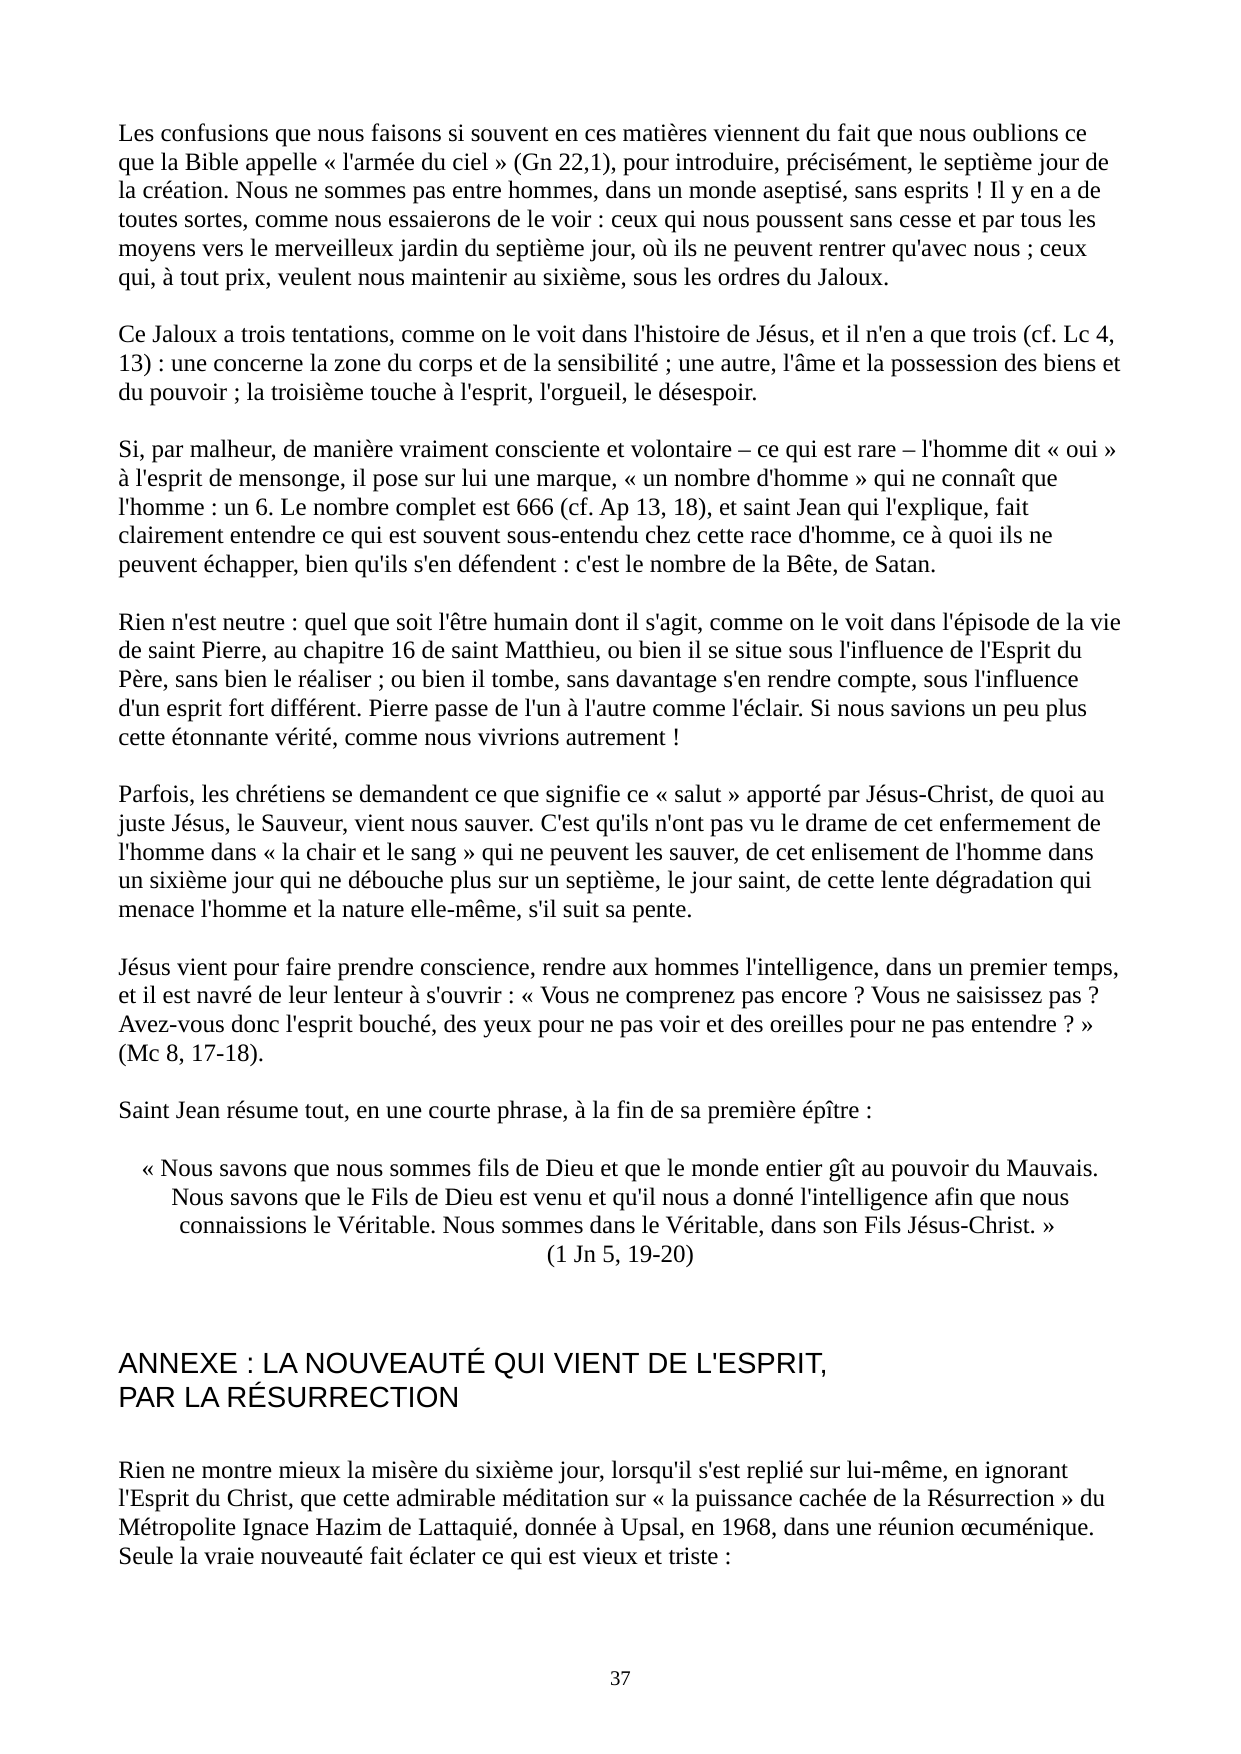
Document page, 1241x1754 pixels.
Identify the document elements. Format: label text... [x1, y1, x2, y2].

text Rien ne montre mieux la misère du sixième jour, lorsqu'il s'est replié sur lui-même, en ignorant l'Esprit du Christ, que cette admirable méditation sur « la puissance cachée de la Résurrection » du Métropolite Ignace Hazim de Lattaquié, donnée à Upsal, en 1968, dans une réunion œcuménique. Seule la vraie nouveauté fait éclater ce qui est vieux et triste : [118, 1455, 1122, 1570]
text Jésus vient pour faire prendre conscience, rendre aux hommes l'intelligence, dans un premier temps, et il est navré de leur lenteur à s'ouvrir : « Vous ne comprenez pas encore ? Vous ne saisissez pas ? Avez-vous donc l'esprit bouché, des yeux pour ne pas voir et des oreilles pour ne pas entendre ? » (Mc 8, 17-18). [118, 952, 1122, 1067]
text Si, par malheur, de manière vraiment consciente et volontaire – ce qui est rare – l'homme dit « oui » à l'esprit de mensonge, il pose sur lui une marque, « un nombre d'homme » qui ne connaît que l'homme : un 6. Le nombre complet est 666 (cf. Ap 13, 18), et saint Jean qui l'explique, fait clairement entendre ce qui est souvent sous-entendu chez cette race d'homme, ce à quoi ils ne [118, 434, 1122, 549]
text Ce Jaloux a trois tentations, comme on le voit dans l'histoire de Jésus, et il n'en a que trois (cf. Lc 4, 13) : une concerne la zone du corps et de la sensibilité ; une autre, l'âme et la possession des biens et du pouvoir ; la troisième touche à l'esprit, l'orgueil, le désespoir. [118, 319, 1122, 406]
text Rien n'est neutre : quel que soit l'être humain dont il s'agit, comme on le voit dans l'épisode de la vie de saint Pierre, au chapitre 16 de saint Matthieu, ou bien il se situe sous l'influence de l'Esprit du Père, sans bien le réaliser ; ou bien il tombe, sans davantage s'en rendre compte, sous l'influence d'un esprit fort différent. Pierre passe de l'un à l'autre comme l'éclair. Si nous savions un peu plus cette étonnante vérité, comme nous vivrions autrement ! [118, 607, 1122, 751]
text Nous savons que le Fils de Dieu est venu et qu'il nous a donné l'intelligence afin que nous connaissions le Véritable. Nous sommes dans le Véritable, dans son Fils Jésus-Christ. » [118, 1182, 1122, 1239]
text Saint Jean résume tout, en une courte phrase, à la fin de sa première épître : [118, 1096, 1122, 1124]
text « Nous savons que nous sommes fils de Dieu et que le monde entier gît au pouvoir du Mauvais. [118, 1153, 1122, 1182]
text Parfois, les chrétiens se demandent ce que signifie ce « salut » apporté par Jésus-Christ, de quoi au juste Jésus, le Sauveur, vient nous sauver. C'est qu'ils n'ont pas vu le drame de cet enfermement de l'homme dans « la chair et le sang » qui ne peuvent les sauver, de cet enlisement de l'homme dans un sixième jour qui ne débouche plus sur un septième, le jour saint, de cette lente dégradation qui menace l'homme et la nature elle-même, s'il suit sa pente. [118, 779, 1122, 923]
text peuvent échapper, bien qu'ils s'en défendent : c'est le nombre de la Bête, de Satan. [118, 549, 1122, 578]
subtitle ANNEXE : LA NOUVEAUTÉ QUI VIENT DE L'ESPRIT, PAR LA RÉSURRECTION [118, 1346, 1122, 1413]
text Les confusions que nous faisons si souvent en ces matières viennent du fait que nous oublions ce que la Bible appelle « l'armée du ciel » (Gn 22,1), pour introduire, précisément, le septième jour de la création. Nous ne sommes pas entre hommes, dans un monde aseptisé, sans esprits ! Il y en a de toutes sortes, comme nous essaierons de le voir : ceux qui nous poussent sans cesse et par tous les moyens vers le merveilleux jardin du septième jour, où ils ne peuvent rentrer qu'avec nous ; ceux qui, à tout prix, veulent nous maintenir au sixième, sous les ordres du Jaloux. [118, 118, 1122, 291]
text (1 Jn 5, 19-20) [118, 1239, 1122, 1268]
